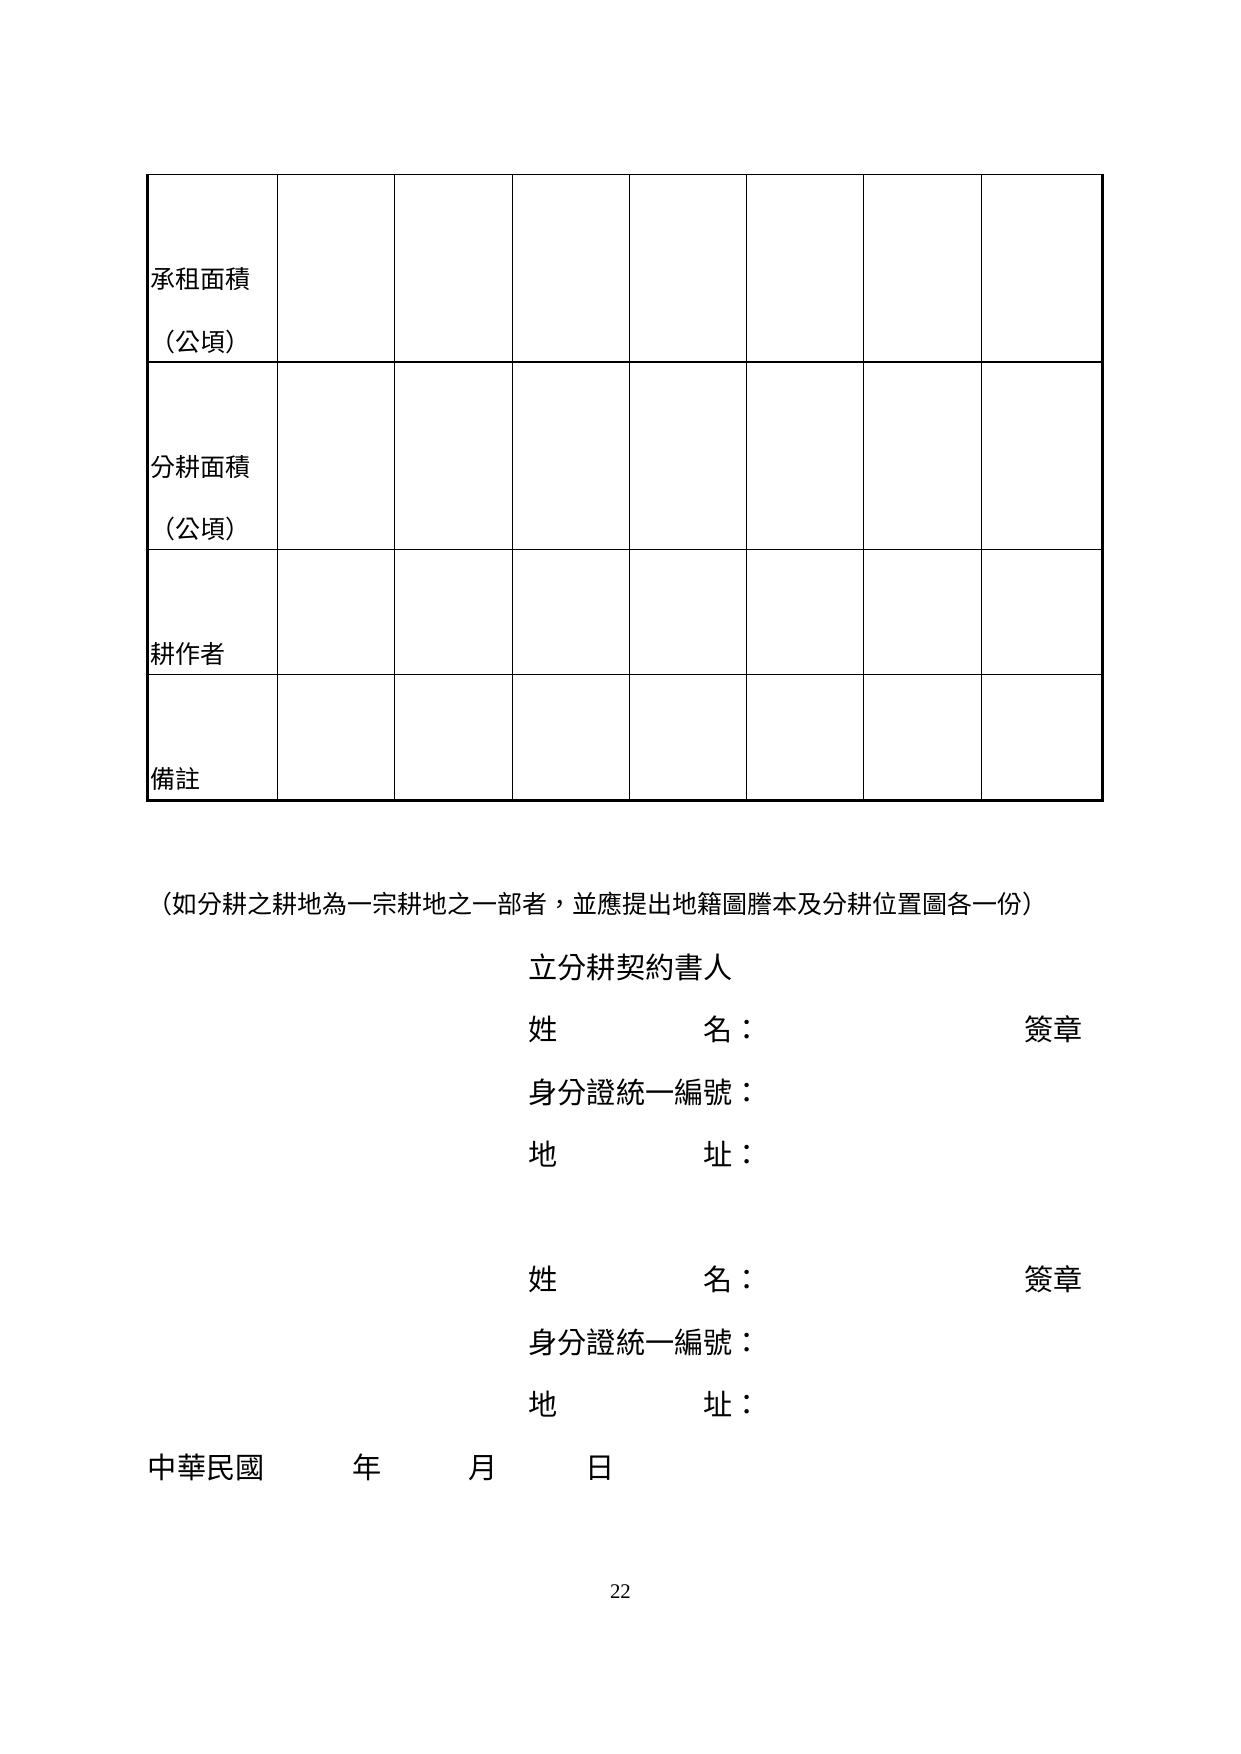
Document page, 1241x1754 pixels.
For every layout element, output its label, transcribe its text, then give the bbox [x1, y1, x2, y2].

table_cell [395, 675, 512, 799]
table_cell [278, 363, 394, 549]
table_cell [982, 675, 1101, 799]
table_cell [630, 175, 746, 361]
table_cell [395, 363, 512, 549]
table_cell 分耕面積 （公頃） [149, 363, 277, 549]
text 姓 名： 簽章 [528, 986, 1092, 1049]
text 姓 名： 簽章 [528, 1236, 1092, 1299]
table_cell [982, 363, 1101, 549]
table_cell 耕作者 [149, 550, 277, 674]
text 地 址： [528, 1361, 1092, 1424]
table_cell [982, 175, 1101, 361]
table_cell [630, 550, 746, 674]
text 立分耕契約書人 [528, 924, 1092, 986]
table_cell [747, 363, 863, 549]
table_cell [513, 175, 629, 361]
table_cell [747, 175, 863, 361]
table_cell 備註 [149, 675, 277, 799]
text 身分證統一編號： [528, 1049, 1092, 1111]
text （如分耕之耕地為一宗耕地之一部者，並應提出地籍圖謄本及分耕位置圖各一份） [148, 861, 1092, 924]
table_cell [864, 363, 981, 549]
table_cell [630, 675, 746, 799]
text 地 址： [528, 1111, 1092, 1174]
table_cell [630, 363, 746, 549]
table_cell [395, 175, 512, 361]
table_cell [747, 675, 863, 799]
table_cell [513, 363, 629, 549]
table_cell [864, 675, 981, 799]
table_cell [864, 175, 981, 361]
table_cell [278, 675, 394, 799]
table_cell [982, 550, 1101, 674]
table_cell 承租面積 （公頃） [149, 175, 277, 361]
table_cell [513, 675, 629, 799]
text 中華民國 年 月 日 [148, 1424, 1092, 1486]
table_cell [395, 550, 512, 674]
table_cell [513, 550, 629, 674]
table_cell [747, 550, 863, 674]
table_cell [278, 550, 394, 674]
table_cell [278, 175, 394, 361]
text 身分證統一編號： [528, 1299, 1092, 1361]
table_cell [864, 550, 981, 674]
